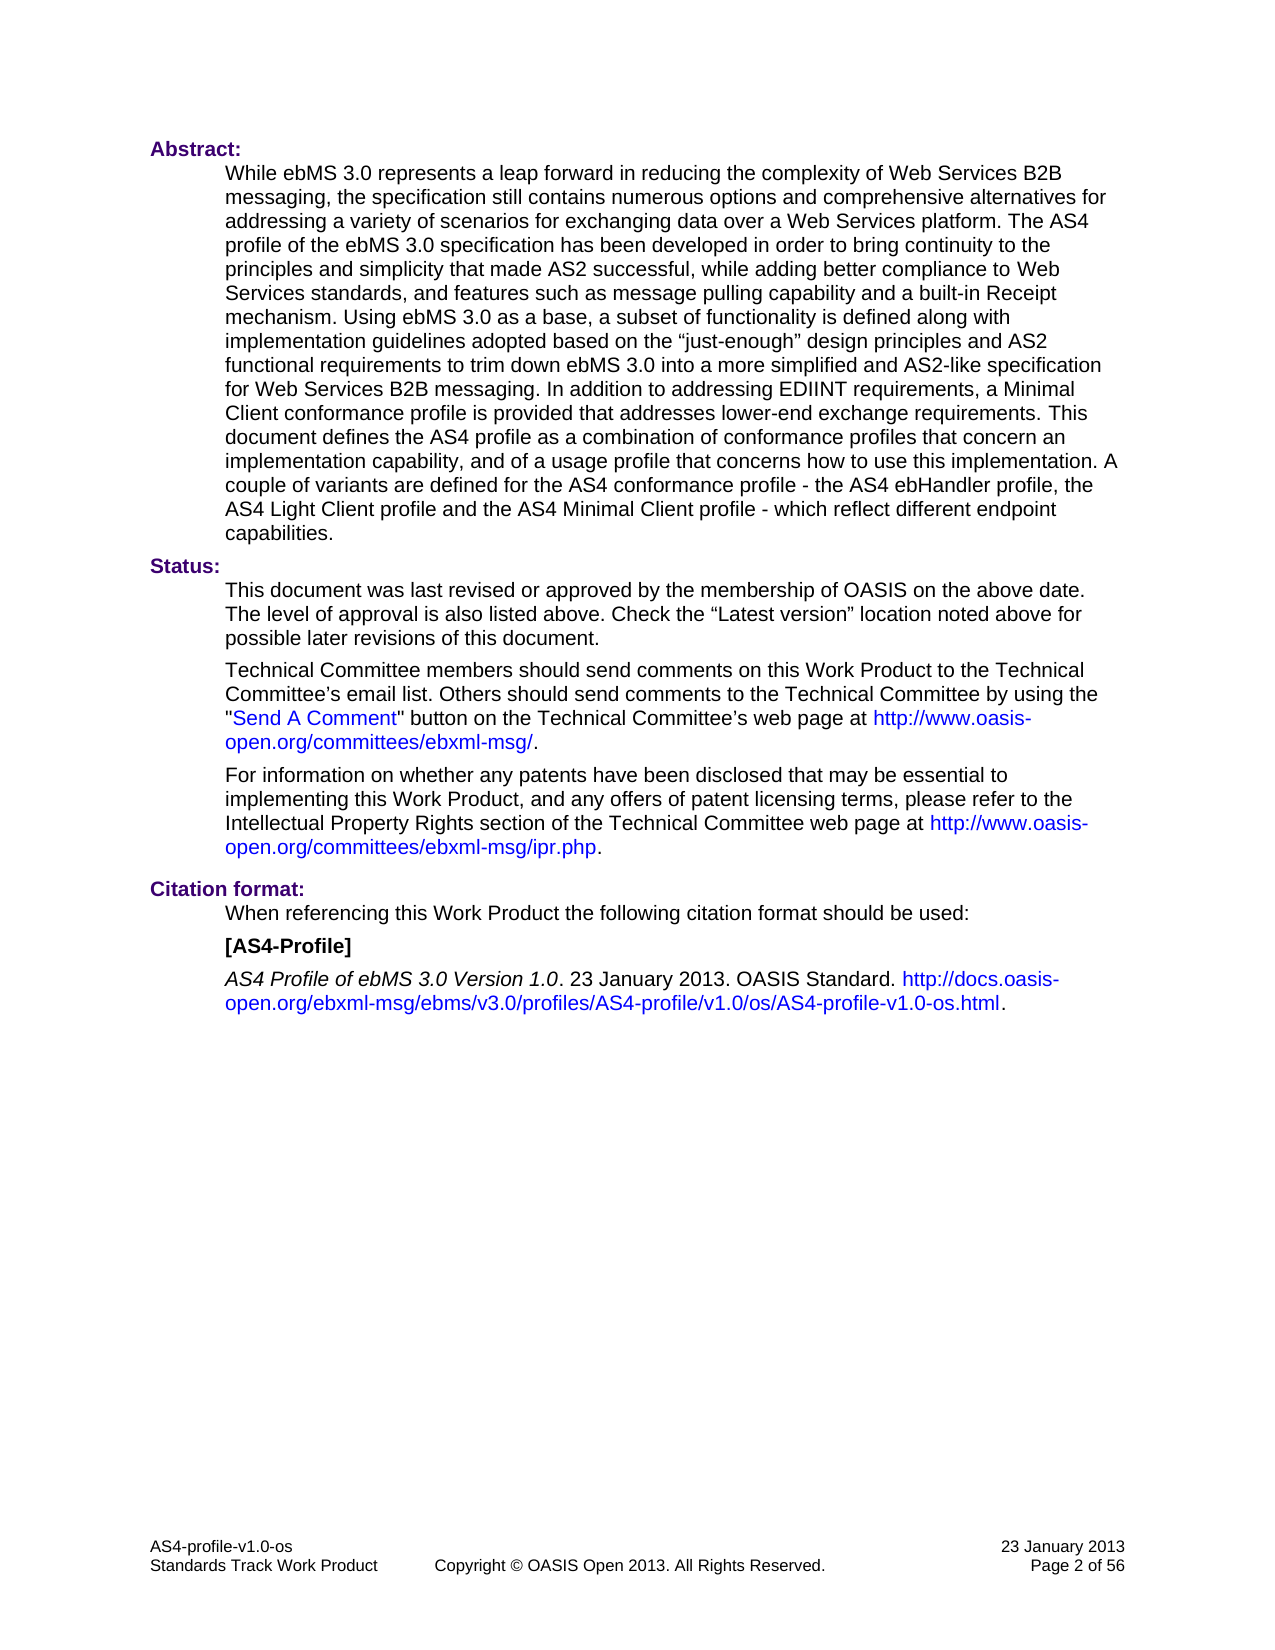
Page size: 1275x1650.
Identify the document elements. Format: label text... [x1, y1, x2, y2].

text [AS4-Profile] [225, 934, 1125, 958]
text When referencing this Work Product the following citation format should be used: [225, 901, 1125, 925]
text Technical Committee members should send comments on this Work Product to the Technical Committee’s email list. Others should send comments to the Technical Committee by using the "Send A Comment" button on the Technical Committee’s web page at http://www.oasis-open.org/committees/ebxml-msg/. [225, 658, 1125, 754]
title While ebMS 3.0 represents a leap forward in reducing the complexity of Web Services B2B messaging, the specification still contains numerous options and comprehensive alternatives for addressing a variety of scenarios for exchanging data over a Web Services platform. The AS4 profile of the ebMS 3.0 specification has been developed in order to bring continuity to the principles and simplicity that made AS2 successful, while adding better compliance to Web Services standards, and features such as message pulling capability and a built-in Receipt mechanism. Using ebMS 3.0 as a base, a subset of functionality is defined along with implementation guidelines adopted based on the “just-enough” design principles and AS2 functional requirements to trim down ebMS 3.0 into a more simplified and AS2-like specification for Web Services B2B messaging. In addition to addressing EDIINT requirements, a Minimal Client conformance profile is provided that addresses lower-end exchange requirements. This document defines the AS4 profile as a combination of conformance profiles that concern an implementation capability, and of a usage profile that concerns how to use this implementation. A couple of variants are defined for the AS4 conformance profile - the AS4 ebHandler profile, the AS4 Light Client profile and the AS4 Minimal Client profile - which reflect different endpoint capabilities. [225, 161, 1125, 544]
title Status: [150, 553, 1125, 577]
title AS4 Profile of ebMS 3.0 Version 1.0. 23 January 2013. OASIS Standard. http://docs.oasis-open.org/ebxml-msg/ebms/v3.0/profiles/AS4-profile/v1.0/os/AS4-profile-v1.0-os.html. [225, 967, 1125, 1014]
text This document was last revised or approved by the membership of OASIS on the above date. The level of approval is also listed above. Check the “Latest version” location noted above for possible later revisions of this document. [225, 577, 1125, 649]
title Citation format: [150, 877, 1125, 901]
text For information on whether any patents have been disclosed that may be essential to implementing this Work Product, and any offers of patent licensing terms, please refer to the Intellectual Property Rights section of the Technical Committee web page at http://www.oasis-open.org/committees/ebxml-msg/ipr.php. [225, 763, 1125, 859]
title Abstract: [150, 137, 1125, 161]
